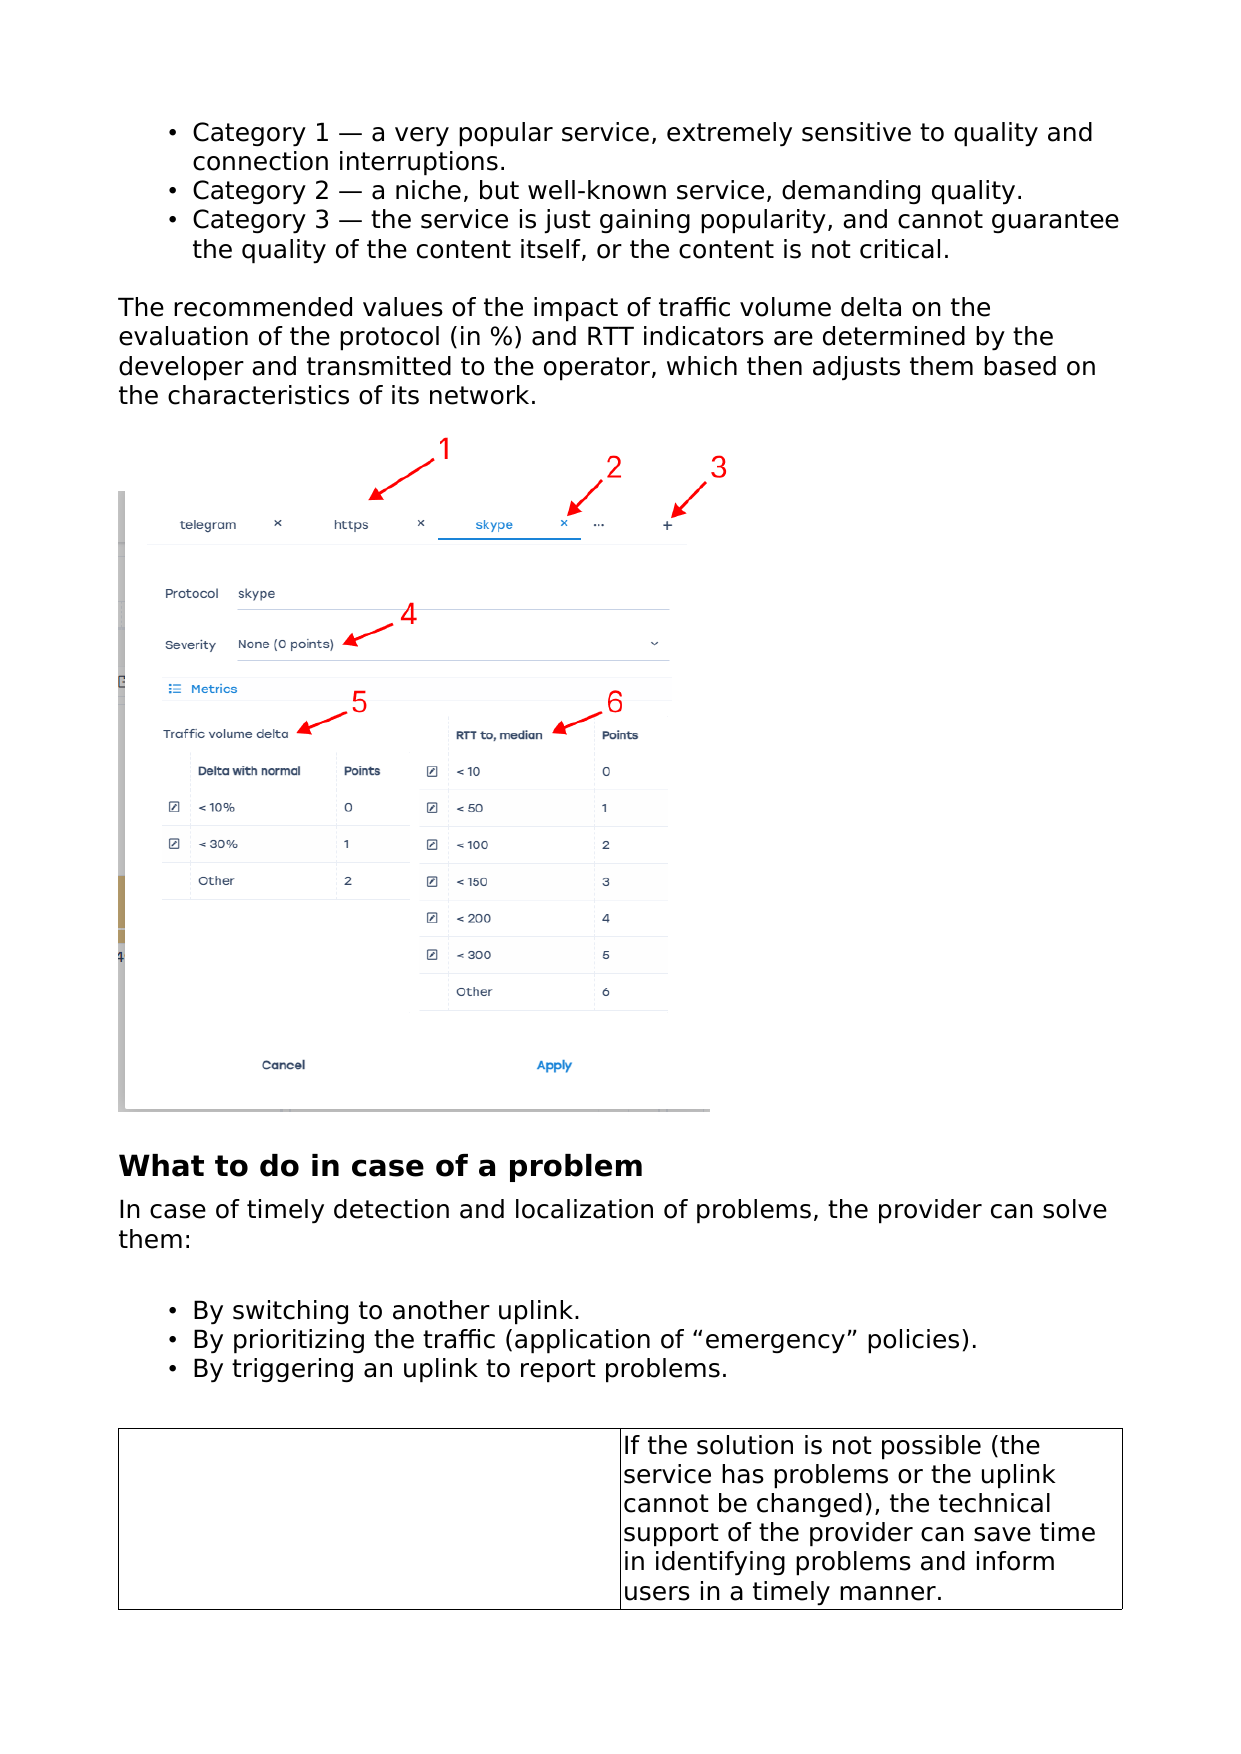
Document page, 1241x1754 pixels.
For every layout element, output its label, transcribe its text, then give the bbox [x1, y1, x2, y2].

list By switching to another uplink. [177, 1296, 1122, 1325]
list By triggering an uplink to report problems. [177, 1354, 1122, 1383]
text In case of timely detection and localization of problems, the provider can solve them: [118, 1196, 1122, 1254]
text The recommended values of the impact of traffic volume delta on the evaluation of the protocol (in %) and RTT indicators are determined by the developer and transmitted to the operator, which then adjusts them based on the characteristics of its network. [118, 293, 1122, 410]
list Category 1 — a very popular service, extremely sensitive to quality and connection interruptions. [177, 118, 1122, 176]
table_header [119, 1429, 620, 1609]
table_header If the solution is not possible (the service has problems or the uplink cannot be changed), the technical support of the provider can save time in identifying problems and inform users in a timely manner. [621, 1429, 1122, 1609]
list Category 2 — a niche, but well-known service, demanding quality. [177, 176, 1122, 206]
subtitle What to do in case of a problem [118, 1149, 1122, 1183]
list By prioritizing the traffic (application of “emergency” policies). [177, 1325, 1122, 1354]
list Category 3 — the service is just gaining popularity, and cannot guarantee the quality of the content itself, or the content is not critical. [177, 206, 1122, 264]
picture [118, 422, 744, 1112]
